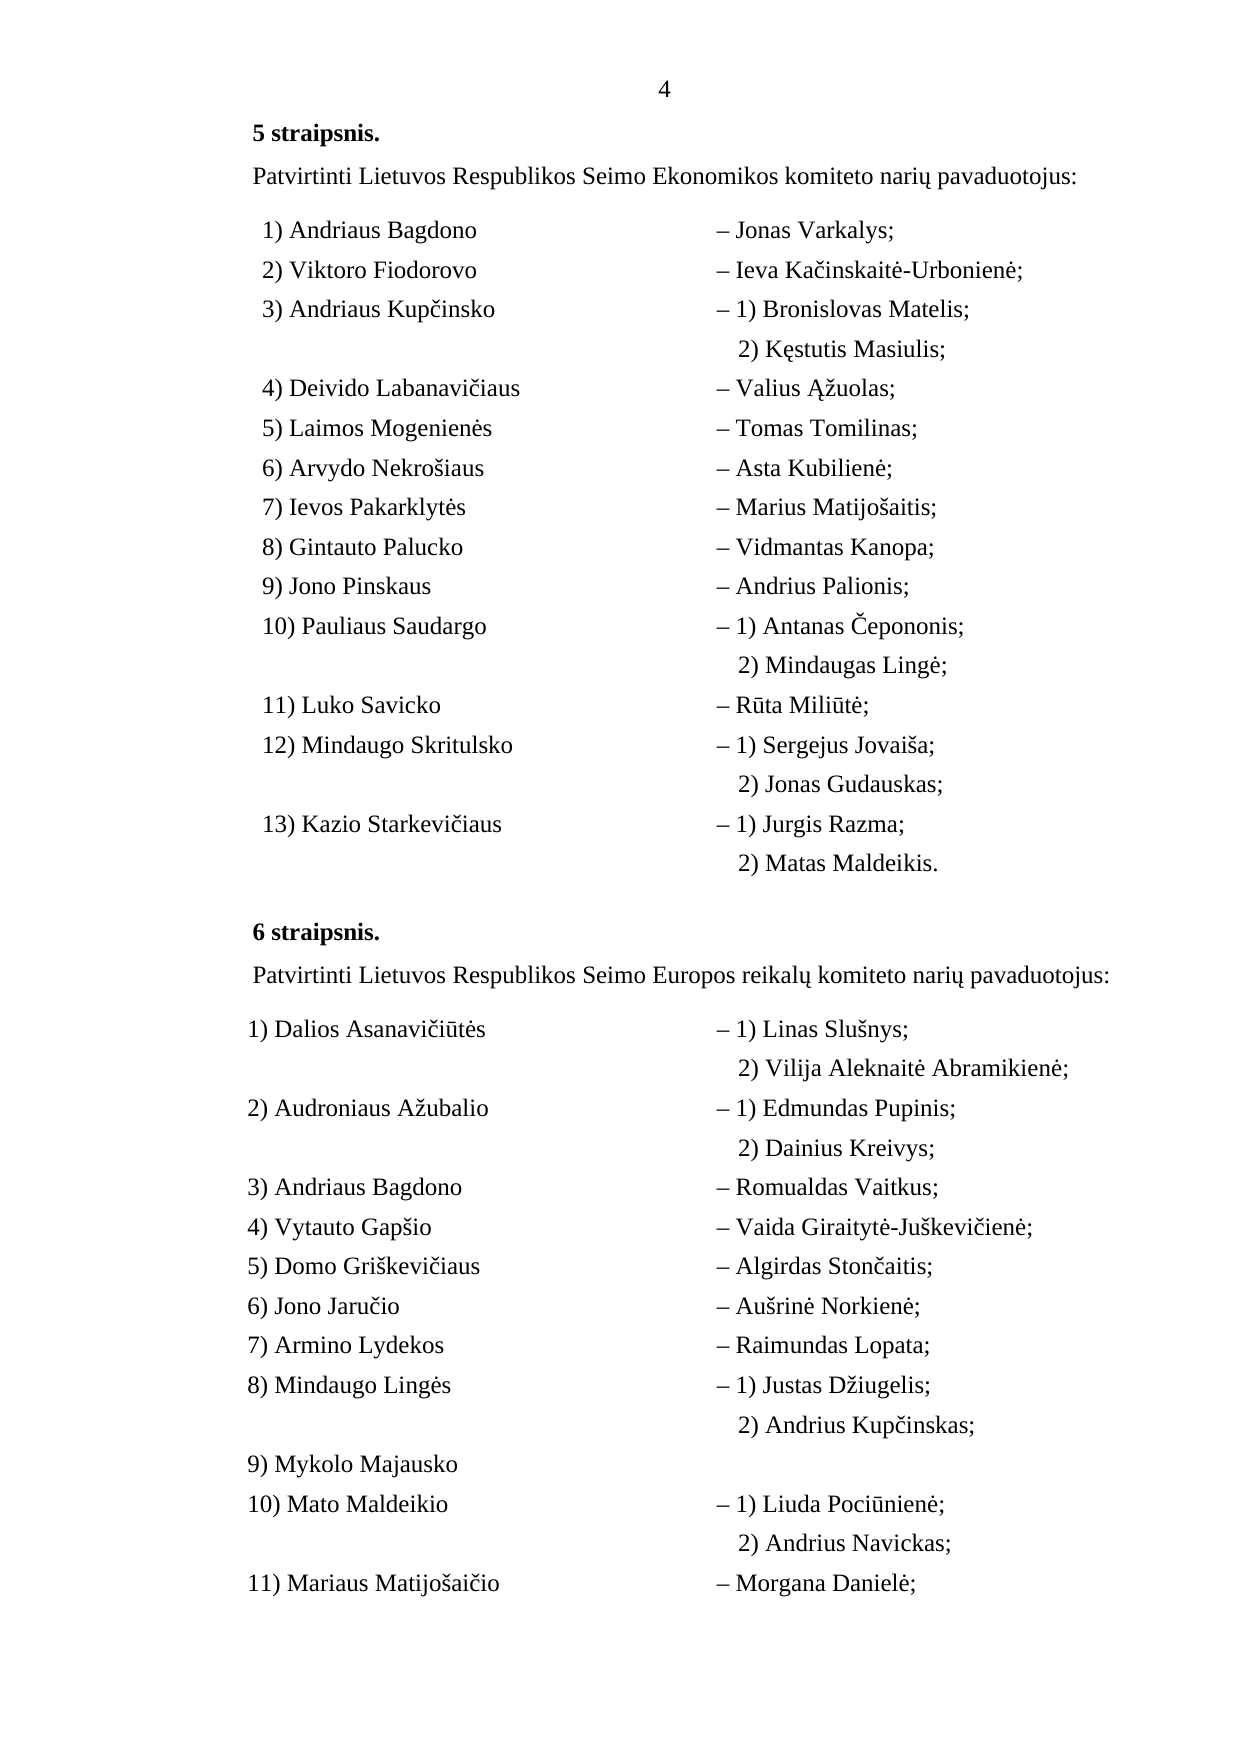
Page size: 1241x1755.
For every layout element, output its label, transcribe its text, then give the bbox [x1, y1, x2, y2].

table_cell 11) Mariaus Matijošaičio [236, 1557, 691, 1597]
table_cell – Algirdas Stončaitis; [691, 1241, 1151, 1280]
table_cell – Raimundas Lopata; [691, 1320, 1151, 1359]
table_cell 8) Mindaugo Lingės [236, 1359, 691, 1438]
table_cell – 1) Jurgis Razma; 2) Matas Maldeikis. [691, 798, 1151, 877]
table_cell 6) Jono Jaručio [236, 1280, 691, 1320]
table_cell – Tomas Tomilinas; [691, 402, 1151, 442]
table_cell – Aušrinė Norkienė; [691, 1280, 1151, 1320]
table_cell 5) Domo Griškevičiaus [236, 1241, 691, 1280]
table_cell 9) Mykolo Majausko [236, 1439, 691, 1478]
table_cell – Valius Ąžuolas; [691, 363, 1151, 402]
table_cell – Vidmantas Kanopa; [691, 521, 1151, 561]
table_cell – 1) Liuda Pociūnienė; 2) Andrius Navickas; [691, 1478, 1151, 1557]
table_cell – 1) Edmundas Pupinis; 2) Dainius Kreivys; [691, 1082, 1151, 1161]
table_cell – Romualdas Vaitkus; [691, 1161, 1151, 1201]
table_cell 7) Ievos Pakarklytės [236, 481, 691, 521]
table_cell 8) Gintauto Palucko [236, 521, 691, 561]
table_cell 11) Luko Savicko [236, 679, 691, 719]
table_cell 2) Viktoro Fiodorovo [236, 244, 691, 283]
table_cell 4) Deivido Labanavičiaus [236, 363, 691, 402]
text Patvirtinti Lietuvos Respublikos Seimo Europos reikalų komiteto narių pavaduotojus: [177, 960, 1152, 989]
table_cell 7) Armino Lydekos [236, 1320, 691, 1359]
table_cell [691, 1439, 1151, 1478]
table_cell – Marius Matijošaitis; [691, 481, 1151, 521]
table_header – 1) Linas Slušnys; 2) Vilija Aleknaitė Abramikienė; [691, 1003, 1151, 1082]
table_cell 3) Andriaus Bagdono [236, 1161, 691, 1201]
table_header – Jonas Varkalys; [691, 204, 1151, 244]
table_cell – 1) Bronislovas Matelis; 2) Kęstutis Masiulis; [691, 284, 1151, 363]
table_cell 10) Pauliaus Saudargo [236, 600, 691, 679]
text Patvirtinti Lietuvos Respublikos Seimo Ekonomikos komiteto narių pavaduotojus: [177, 161, 1152, 190]
table_cell – Andrius Palionis; [691, 561, 1151, 600]
text 6 straipsnis. [177, 917, 1152, 946]
table_cell – Ieva Kačinskaitė-Urbonienė; [691, 244, 1151, 283]
table_cell 4) Vytauto Gapšio [236, 1201, 691, 1241]
table_cell 5) Laimos Mogenienės [236, 402, 691, 442]
table_cell 13) Kazio Starkevičiaus [236, 798, 691, 877]
table_cell 10) Mato Maldeikio [236, 1478, 691, 1557]
table_cell 12) Mindaugo Skritulsko [236, 719, 691, 798]
table_cell – Asta Kubilienė; [691, 442, 1151, 481]
table_cell 6) Arvydo Nekrošiaus [236, 442, 691, 481]
table_cell – 1) Antanas Čepononis; 2) Mindaugas Lingė; [691, 600, 1151, 679]
table_header 1) Andriaus Bagdono [236, 204, 691, 244]
table_cell 9) Jono Pinskaus [236, 561, 691, 600]
table_cell 2) Audroniaus Ažubalio [236, 1082, 691, 1161]
table_cell – Morgana Danielė; [691, 1557, 1151, 1597]
table_header 1) Dalios Asanavičiūtės [236, 1003, 691, 1082]
table_cell – 1) Justas Džiugelis; 2) Andrius Kupčinskas; [691, 1359, 1151, 1438]
table_cell 3) Andriaus Kupčinsko [236, 284, 691, 363]
table_cell – Vaida Giraitytė-Juškevičienė; [691, 1201, 1151, 1241]
table_cell – 1) Sergejus Jovaiša; 2) Jonas Gudauskas; [691, 719, 1151, 798]
text 5 straipsnis. [177, 118, 1152, 147]
table_cell – Rūta Miliūtė; [691, 679, 1151, 719]
